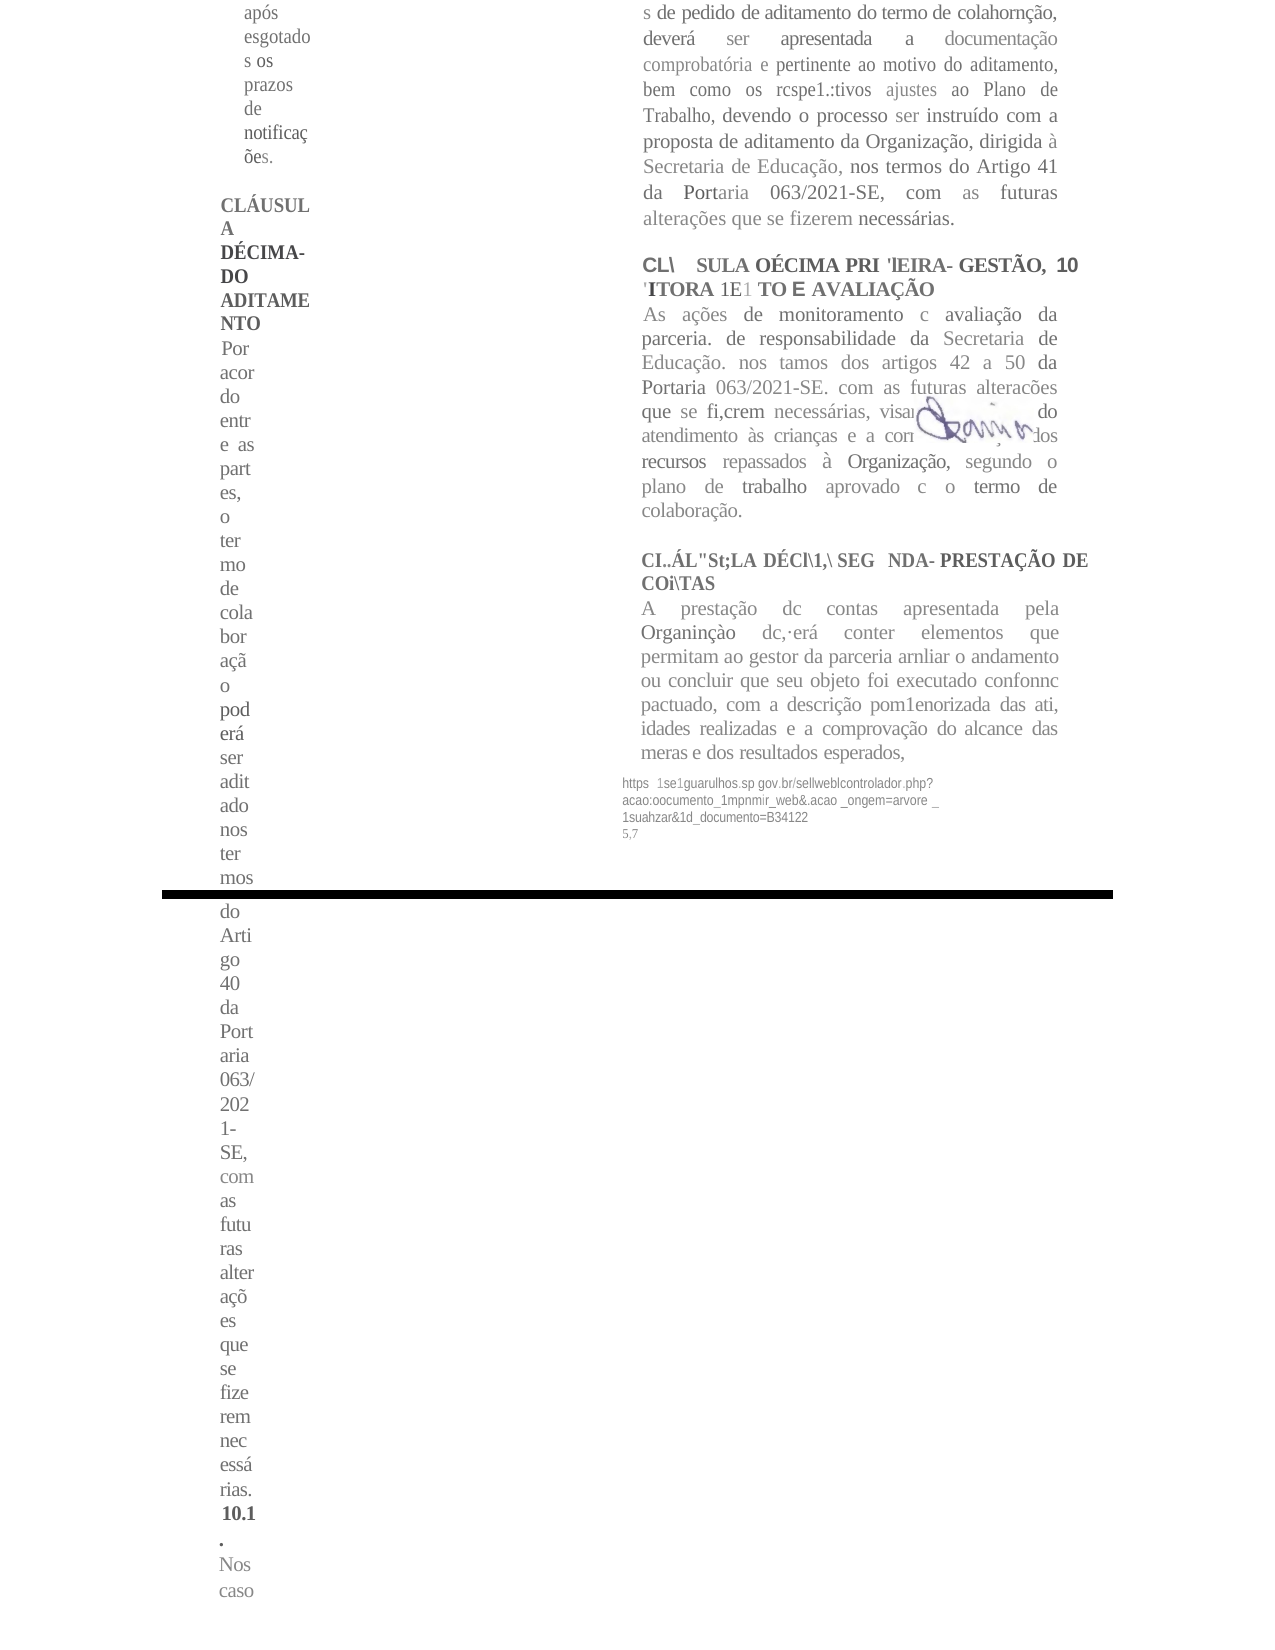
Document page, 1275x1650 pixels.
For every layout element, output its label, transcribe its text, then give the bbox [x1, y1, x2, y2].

subtitle CL\ SULA OÉCIMA PRI 'lEIRA- GESTÃO, 10 'ITORA 1E1 TO E AVALIAÇÃO [642, 253, 1117, 301]
text A prestação dc contas apresentada pela Organinçào dc,·erá conter elementos que permitam ao gestor da parceria arnliar o andamento ou concluir que seu objeto foi executado confonnc pactuado, com a descrição pom1enorizada das ati, idades realizadas e a comprovação do alcance das meras e dos resultados esperados, [641, 596, 1059, 764]
list após esgotados os prazos de notificações. [222, 0, 315, 168]
subtitle CLÁUSULA DÉCIMA-DO ADITAMENTO [220, 193, 315, 336]
text Por acordo entre as partes, o termo de colaboração poderá ser aditado nos termos [219, 336, 255, 890]
text https 1se1guarulhos.sp gov.br/sellweblcontrolador.php?acao:oocumento_1mpnmir_web&.acao _ongem=arvore _ 1suahzar&1d_documento=B34122 5,7 [622, 775, 1117, 841]
text 10.1. Nos caso [219, 1501, 257, 1602]
text s de pedido de aditamento do termo de colahornção, deverá ser apresentada a documentação comprobatória e pertinente ao motivo do aditamento, bem como os rcspe1.:tivos ajustes ao Plano de Trabalho, devendo o processo ser instruído com a proposta de aditamento da Organização, dirigida à Secretaria de Educação, nos termos do Artigo 41 da Portaria 063/2021-SE, com as futuras alterações que se fizerem necessárias. [643, 0, 1058, 230]
text do Artigo 40 da Portaria 063/2021-SE, com as futuras alterações que se fizerem necessárias. [219, 899, 255, 1501]
subtitle CI..ÁL"St;LA DÉCl\1,\ SEG NDA- PRESTAÇÃO DE COi\TAS [641, 548, 1117, 596]
text As ações de monitoramento c avaliação da parceria. de responsabilidade da Secretaria de Educação. nos tamos dos artigos 42 a 50 da Portaria 063/2021-SE. com as futuras alterações que se fi,crem necessárias, visam à qualidade do atendimento às crianças e a correta execução dos recursos repassados à Organização, segundo o plano de trabalho aprovado c o termo de colaboração. [641, 302, 1058, 522]
